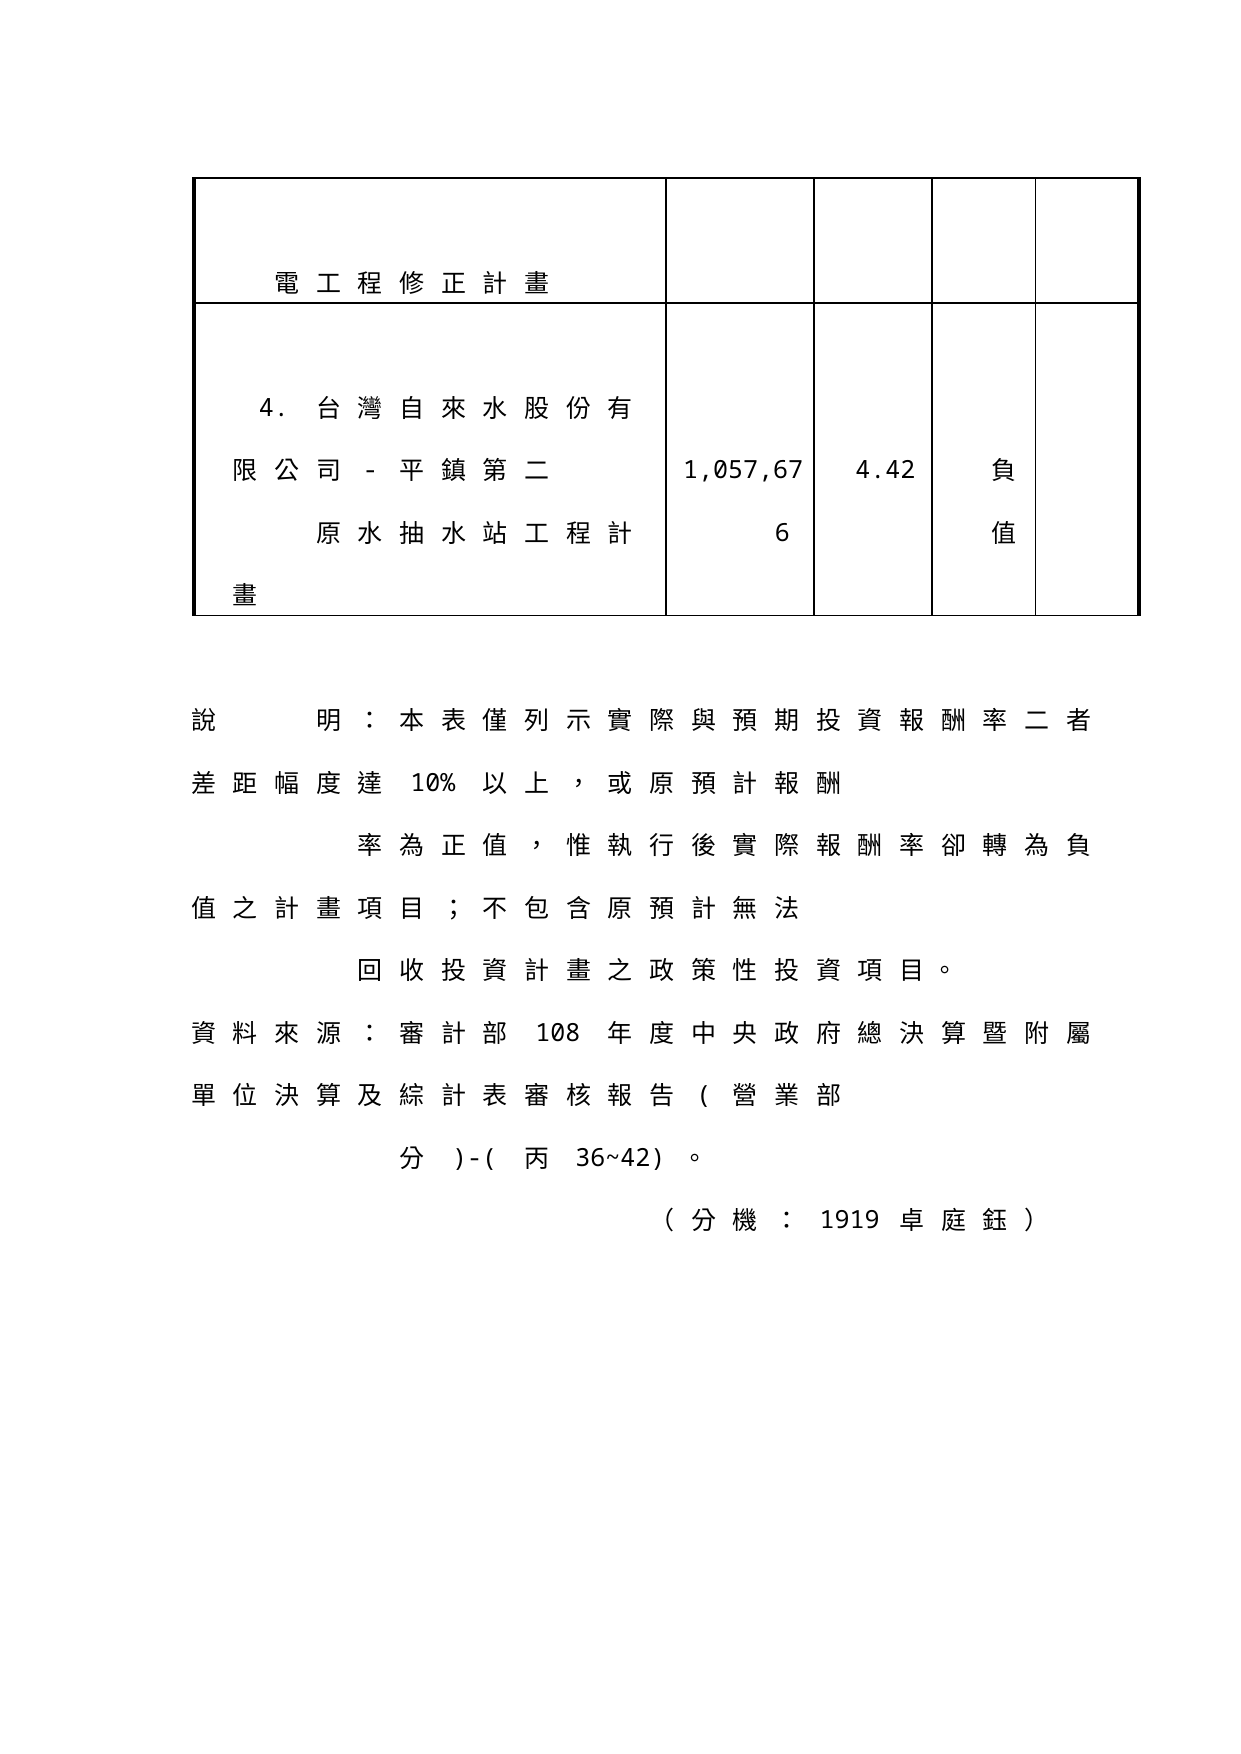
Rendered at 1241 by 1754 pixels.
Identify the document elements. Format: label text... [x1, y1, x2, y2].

table_cell 4.台灣自來水股份有限公司-平鎮第二 原水抽水站工程計畫 [196, 304, 665, 615]
table_cell [1036, 179, 1137, 302]
text （分機：1919卓庭鈺） [242, 1177, 1058, 1240]
table_cell 負值 [933, 304, 1035, 615]
text 分)-(丙36~42)。 [183, 1115, 1058, 1177]
table_cell [815, 179, 931, 302]
table_cell 4.42 [815, 304, 931, 615]
text 資料來源：審計部108年度中央政府總決算暨附屬單位決算及綜計表審核報告(營業部 [183, 990, 1131, 1115]
table_cell [1036, 304, 1137, 615]
text 率為正值，惟執行後實際報酬率卻轉為負值之計畫項目；不包含原預計無法 [183, 802, 1131, 927]
text 說 明：本表僅列示實際與預期投資報酬率二者差距幅度達10%以上，或原預計報酬 [183, 677, 1131, 802]
table_cell [667, 179, 813, 302]
table_cell [933, 179, 1035, 302]
table_cell 1,057,676 [667, 304, 813, 615]
table_cell 電工程修正計畫 [196, 179, 665, 302]
text 回收投資計畫之政策性投資項目。 [183, 927, 1131, 990]
